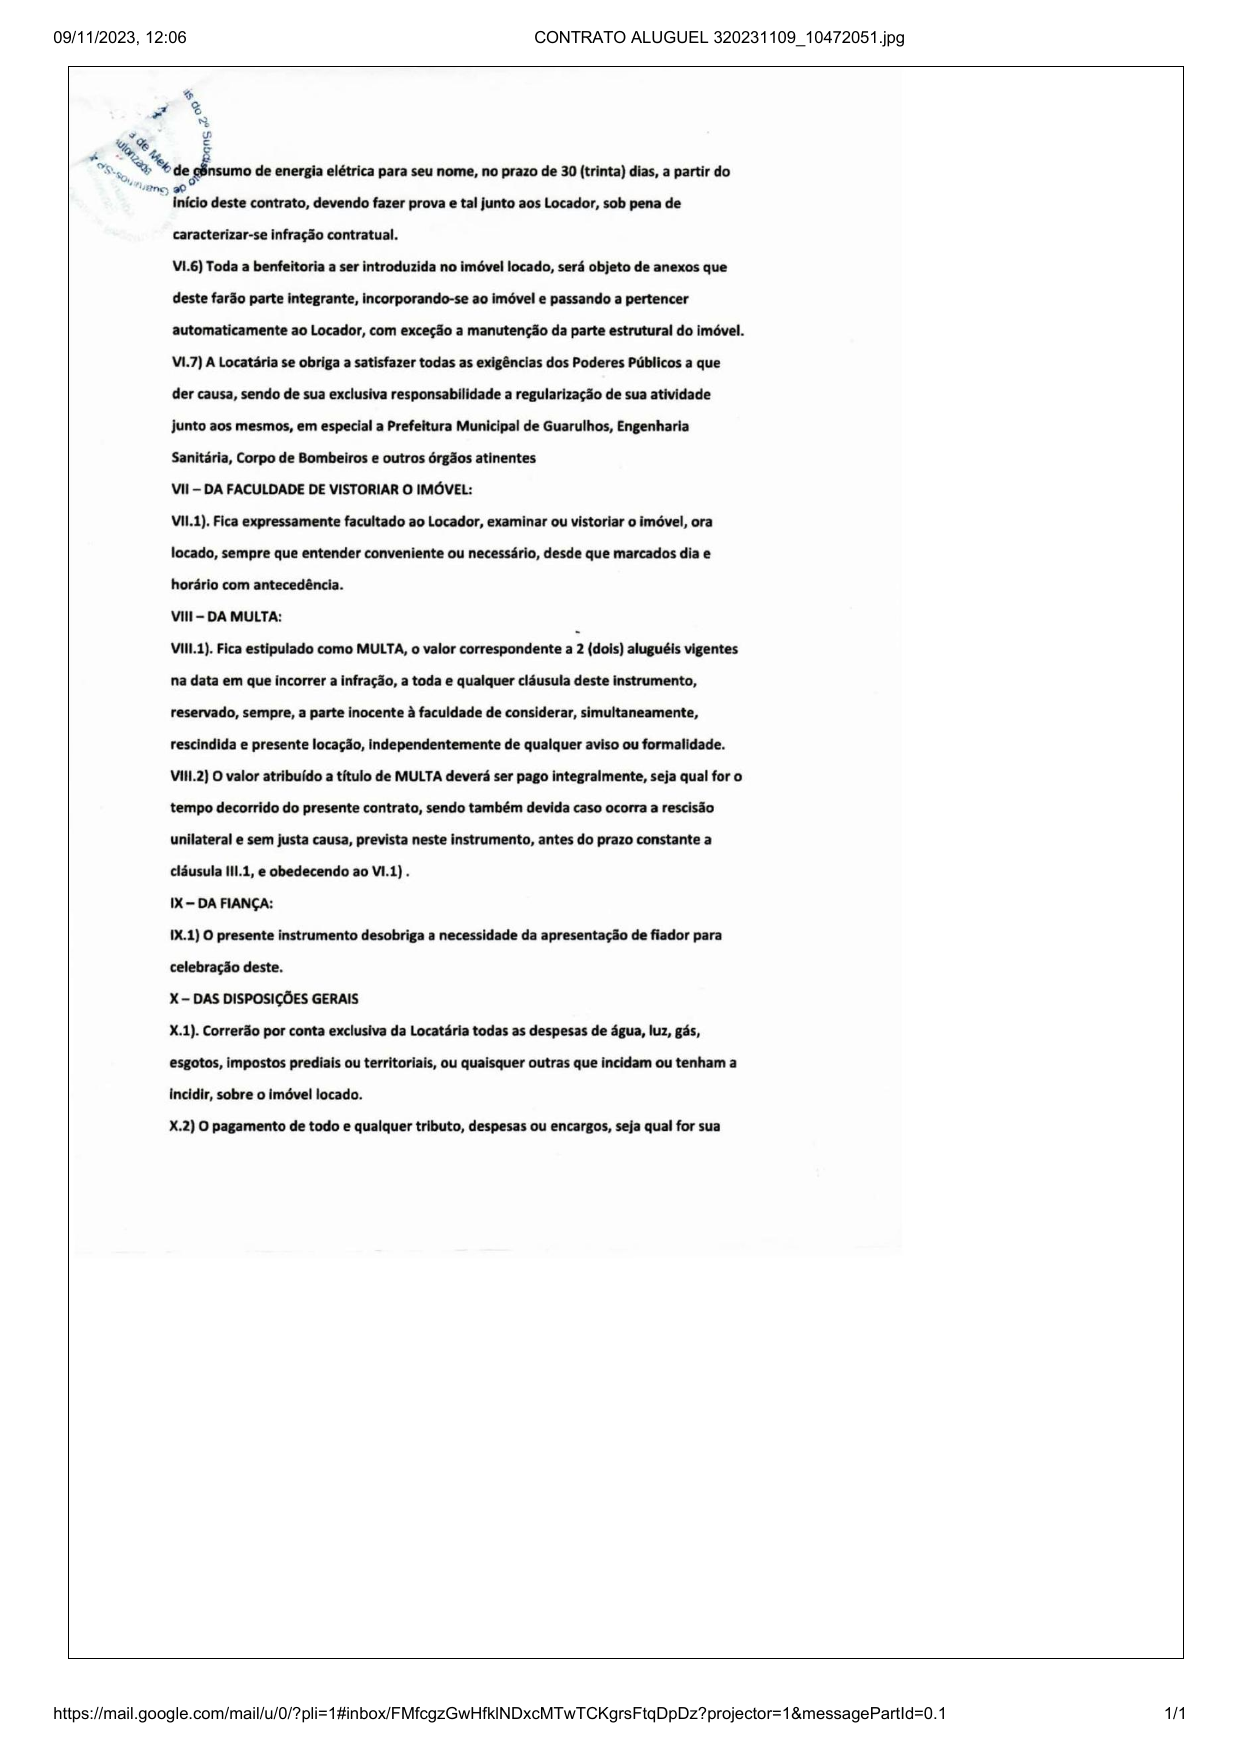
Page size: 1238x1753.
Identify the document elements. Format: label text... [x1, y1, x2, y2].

text CONTRATO ALUGUEL 320231109_10472051.jpg [534, 28, 929, 47]
picture [69, 67, 1183, 1658]
text https://mail.google.com/mail/u/0/?pli=1#inbox/FMfcgzGwHfklNDxcMTwTCKgrsFtqDpDz?projector=1&messagePartId=0.1 [53, 1705, 972, 1723]
text 09/11/2023, 12:06 [53, 28, 211, 47]
text 1/1 [1164, 1705, 1212, 1723]
